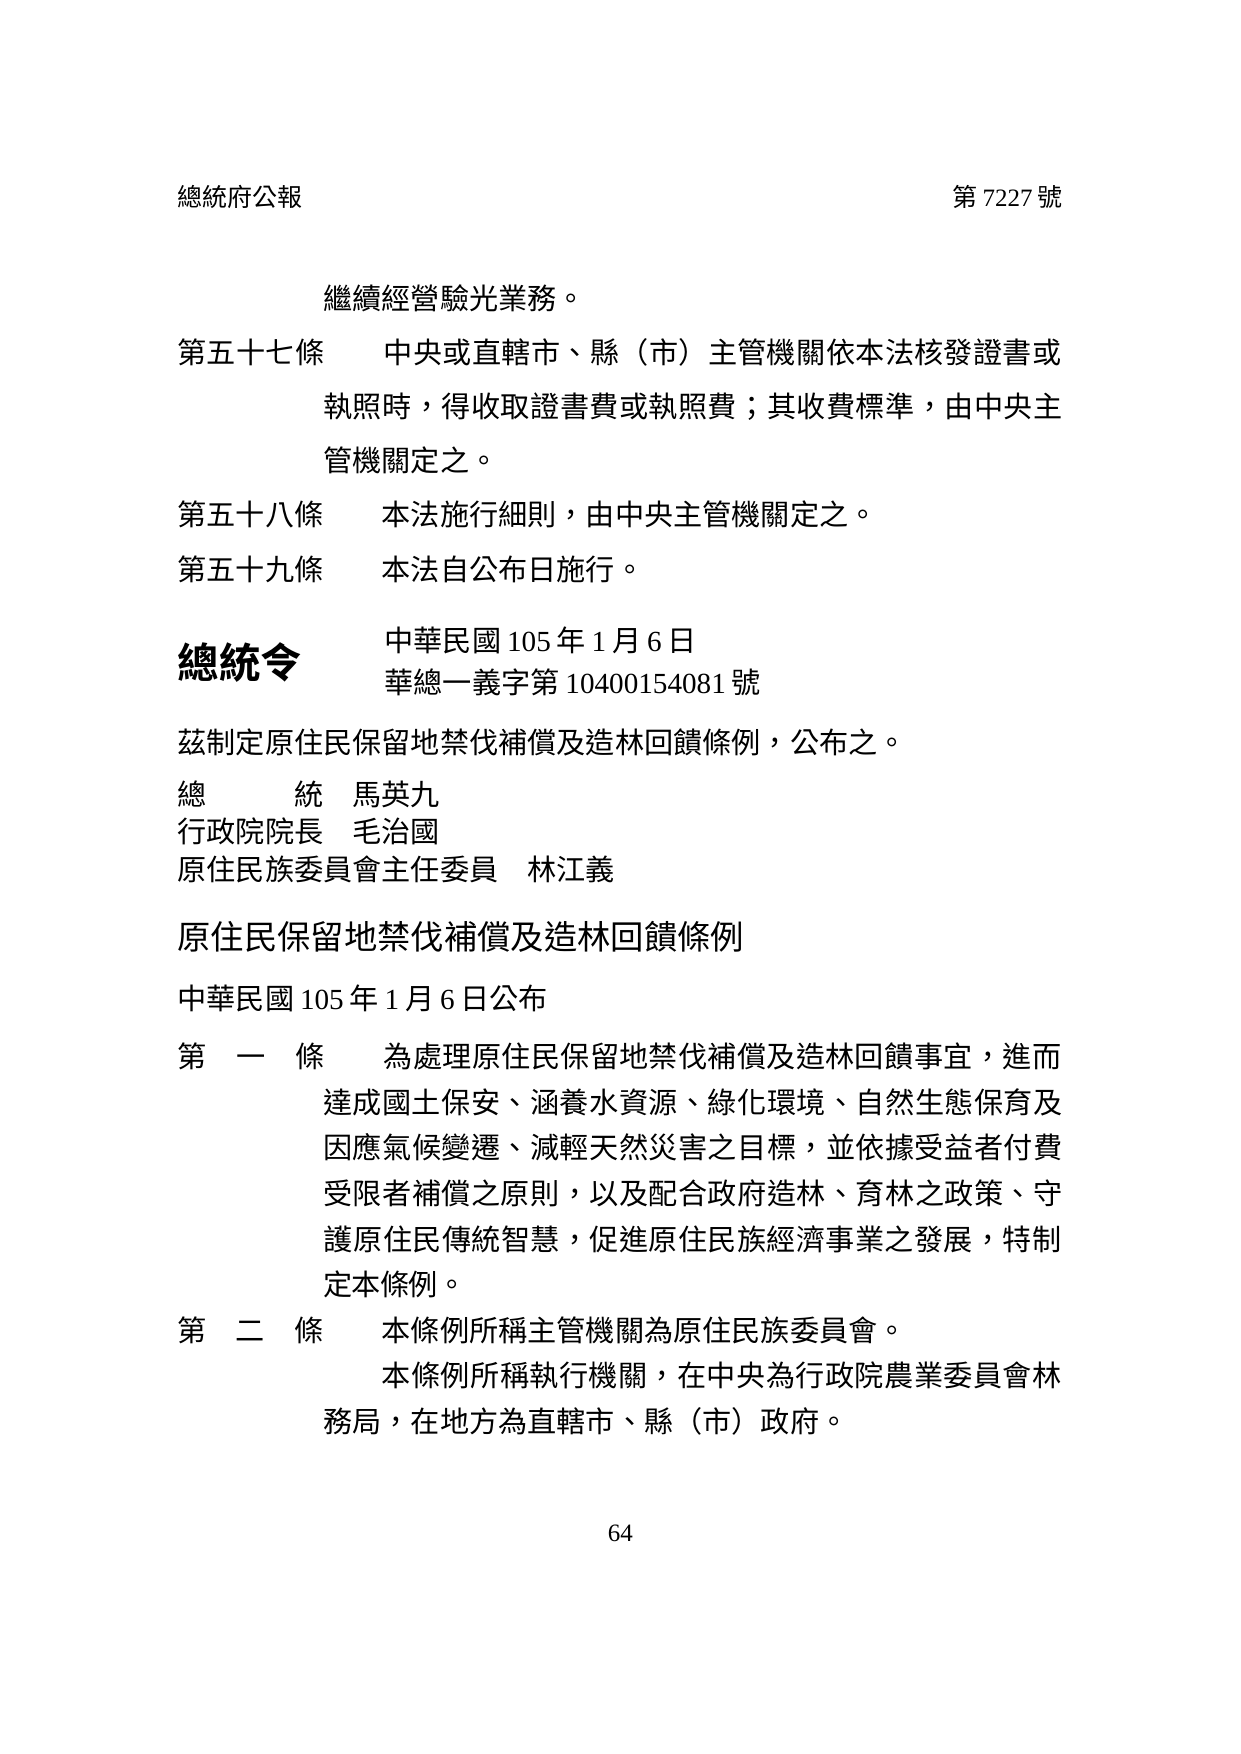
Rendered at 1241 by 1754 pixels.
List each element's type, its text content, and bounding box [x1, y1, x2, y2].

text 原住民保留地禁伐補償及造林回饋條例 [177, 913, 1063, 959]
text 第五十九條 本法自公布日施行。 [177, 537, 1063, 591]
text 繼續經營驗光業務。 [323, 266, 1063, 320]
table_header 總統令 [174, 616, 381, 704]
text 第 二 條 本條例所稱主管機關為原住民族委員會。 [177, 1305, 1063, 1350]
text 茲制定原住民保留地禁伐補償及造林回饋條例，公布之。 [177, 717, 1063, 763]
text 中華民國105年1月6日公布 [177, 971, 1063, 1018]
text 本條例所稱執行機關，在中央為行政院農業委員會林務局，在地方為直轄市、縣（市）政府。 [323, 1350, 1063, 1442]
text 第五十八條 本法施行細則，由中央主管機關定之。 [177, 482, 1063, 537]
text 總 統 馬英九 [177, 775, 1063, 813]
text 第五十七條 中央或直轄市、縣（市）主管機關依本法核發證書或執照時，得收取證書費或執照費；其收費標準，由中央主管機關定之。 [177, 320, 1063, 482]
text 第 一 條 為處理原住民保留地禁伐補償及造林回饋事宜，進而達成國土保安、涵養水資源、綠化環境、自然生態保育及因應氣候變遷、減輕天然災害之目標，並依據受益者付費、受限者補償之原則，以及配合政府造林、育林之政策、守護原住民傳統智慧，促進原住民族經濟事業之發展，特制定本條例。 [177, 1031, 1063, 1305]
text 原住民族委員會主任委員 林江義 [177, 850, 1063, 888]
table_header 中華民國105年1月6日 華總一義字第10400154081號 [381, 616, 877, 704]
text 行政院院長 毛治國 [177, 813, 1063, 850]
